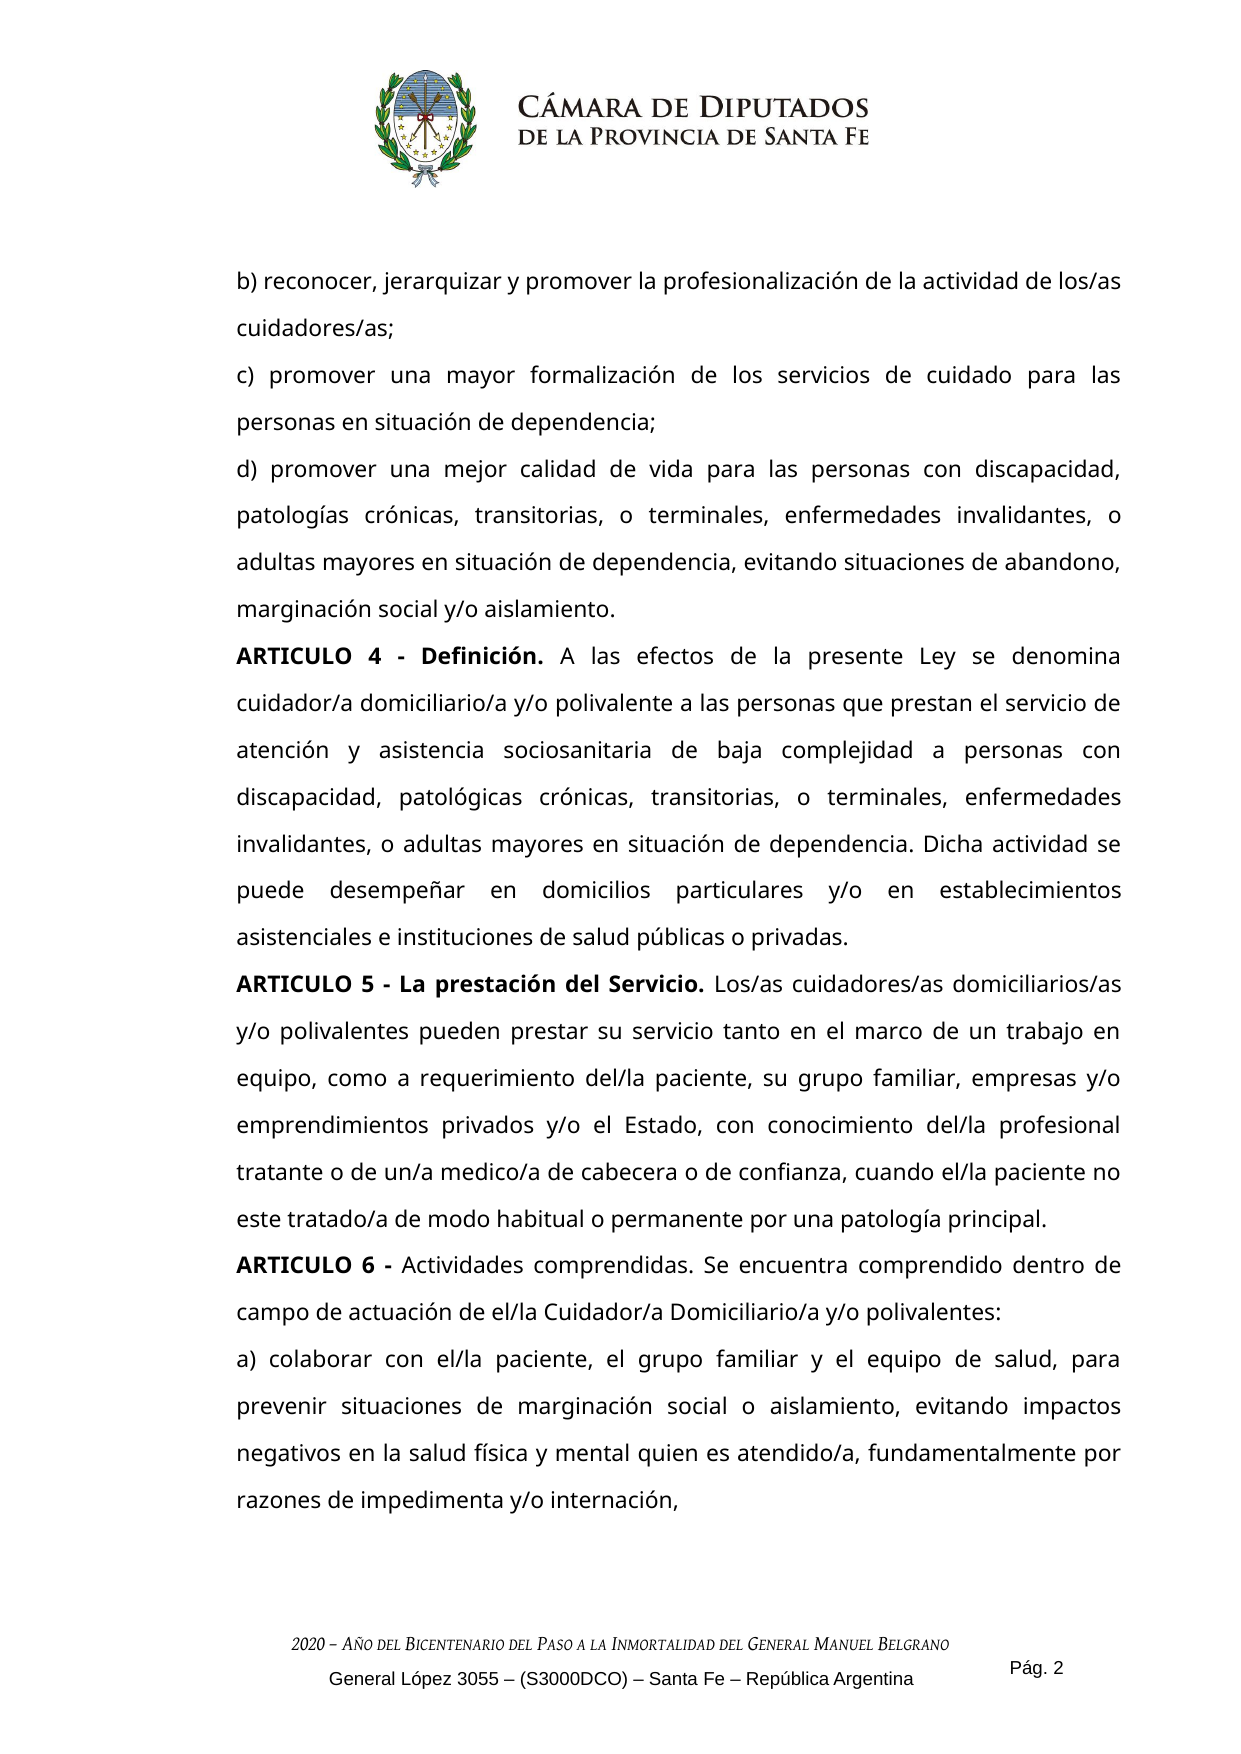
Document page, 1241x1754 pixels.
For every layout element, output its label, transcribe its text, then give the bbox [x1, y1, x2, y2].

text ARTICULO 5 - La prestación del Servicio. Los/as cuidadores/as domiciliarios/as y/o polivalentes pueden prestar su servicio tanto en el marco de un trabajo en equipo, como a requerimiento del/la paciente, su grupo familiar, empresas y/o emprendimientos privados y/o el Estado, con conocimiento del/la profesional tratante o de un/a medico/a de cabecera o de confianza, cuando el/la paciente no este tratado/a de modo habitual o permanente por una patología principal. [236, 968, 1122, 1234]
text d) promover una mejor calidad de vida para las personas con discapacidad, patologías crónicas, transitorias, o terminales, enfermedades invalidantes, o adultas mayores en situación de dependencia, evitando situaciones de abandono, marginación social y/o aislamiento. [236, 452, 1122, 624]
text a) colaborar con el/la paciente, el grupo familiar y el equipo de salud, para prevenir situaciones de marginación social o aislamiento, evitando impactos negativos en la salud física y mental quien es atendido/a, fundamentalmente por razones de impedimenta y/o internación, [236, 1343, 1122, 1515]
text c) promover una mayor formalización de los servicios de cuidado para las personas en situación de dependencia; [236, 359, 1122, 437]
text ARTICULO 4 - Definición. A las efectos de la presente Ley se denomina cuidador/a domiciliario/a y/o polivalente a las personas que prestan el servicio de atención y asistencia sociosanitaria de baja complejidad a personas con discapacidad, patológicas crónicas, transitorias, o terminales, enfermedades invalidantes, o adultas mayores en situación de dependencia. Dicha actividad se puede desempeñar en domicilios particulares y/o en establecimientos asistenciales e instituciones de salud públicas o privadas. [236, 640, 1122, 952]
text ARTICULO 6 - Actividades comprendidas. Se encuentra comprendido dentro de campo de actuación de el/la Cuidador/a Domiciliario/a y/o polivalentes: [236, 1249, 1122, 1327]
picture [374, 70, 869, 192]
text b) reconocer, jerarquizar y promover la profesionalización de la actividad de los/as cuidadores/as; [236, 265, 1122, 343]
